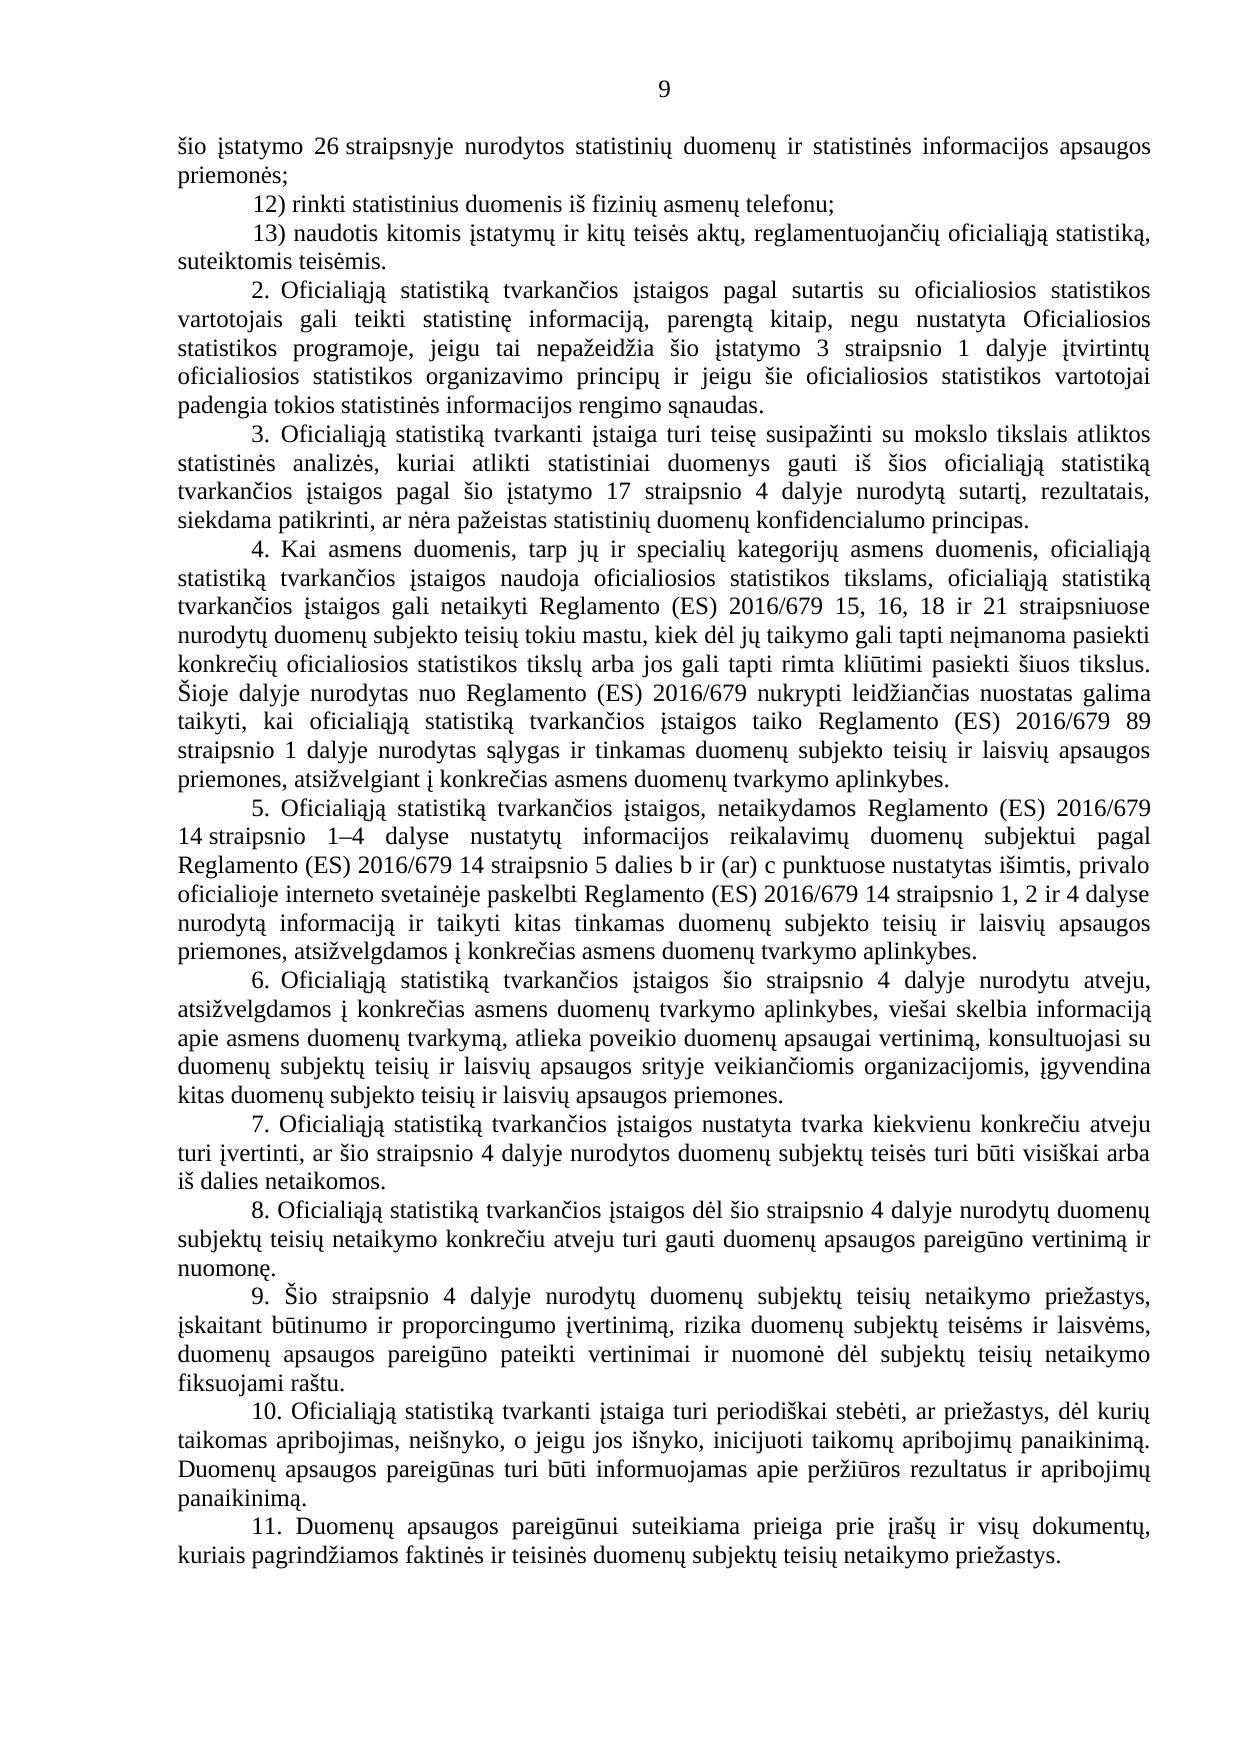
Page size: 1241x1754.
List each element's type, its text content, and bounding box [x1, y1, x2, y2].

text šio įstatymo 26 straipsnyje nurodytos statistinių duomenų ir statistinės informacijos apsaugos priemonės; [177, 131, 1152, 189]
text 13) naudotis kitomis įstatymų ir kitų teisės aktų, reglamentuojančių oficialiąją statistiką, suteiktomis teisėmis. [177, 218, 1152, 275]
text 11. Duomenų apsaugos pareigūnui suteikiama prieiga prie įrašų ir visų dokumentų, kuriais pagrindžiamos faktinės ir teisinės duomenų subjektų teisių netaikymo priežastys. [177, 1511, 1152, 1569]
text 2. Oficialiąją statistiką tvarkančios įstaigos pagal sutartis su oficialiosios statistikos vartotojais gali teikti statistinę informaciją, parengtą kitaip, negu nustatyta Oficialiosios statistikos programoje, jeigu tai nepažeidžia šio įstatymo 3 straipsnio 1 dalyje įtvirtintų oficialiosios statistikos organizavimo principų ir jeigu šie oficialiosios statistikos vartotojai padengia tokios statistinės informacijos rengimo sąnaudas. [177, 275, 1152, 419]
text 12) rinkti statistinius duomenis iš fizinių asmenų telefonu; [177, 189, 1152, 218]
text 8. Oficialiąją statistiką tvarkančios įstaigos dėl šio straipsnio 4 dalyje nurodytų duomenų subjektų teisių netaikymo konkrečiu atveju turi gauti duomenų apsaugos pareigūno vertinimą ir nuomonę. [177, 1195, 1152, 1281]
text 6. Oficialiąją statistiką tvarkančios įstaigos šio straipsnio 4 dalyje nurodytu atveju, atsižvelgdamos į konkrečias asmens duomenų tvarkymo aplinkybes, viešai skelbia informaciją apie asmens duomenų tvarkymą, atlieka poveikio duomenų apsaugai vertinimą, konsultuojasi su duomenų subjektų teisių ir laisvių apsaugos srityje veikiančiomis organizacijomis, įgyvendina kitas duomenų subjekto teisių ir laisvių apsaugos priemones. [177, 965, 1152, 1109]
text 4. Kai asmens duomenis, tarp jų ir specialių kategorijų asmens duomenis, oficialiąją statistiką tvarkančios įstaigos naudoja oficialiosios statistikos tikslams, oficialiąją statistiką tvarkančios įstaigos gali netaikyti Reglamento (ES) 2016/679 15, 16, 18 ir 21 straipsniuose nurodytų duomenų subjekto teisių tokiu mastu, kiek dėl jų taikymo gali tapti neįmanoma pasiekti konkrečių oficialiosios statistikos tikslų arba jos gali tapti rimta kliūtimi pasiekti šiuos tikslus. Šioje dalyje nurodytas nuo Reglamento (ES) 2016/679 nukrypti leidžiančias nuostatas galima taikyti, kai oficialiąją statistiką tvarkančios įstaigos taiko Reglamento (ES) 2016/679 89 straipsnio 1 dalyje nurodytas sąlygas ir tinkamas duomenų subjekto teisių ir laisvių apsaugos priemones, atsižvelgiant į konkrečias asmens duomenų tvarkymo aplinkybes. [177, 534, 1152, 793]
text 10. Oficialiąją statistiką tvarkanti įstaiga turi periodiškai stebėti, ar priežastys, dėl kurių taikomas apribojimas, neišnyko, o jeigu jos išnyko, inicijuoti taikomų apribojimų panaikinimą. Duomenų apsaugos pareigūnas turi būti informuojamas apie peržiūros rezultatus ir apribojimų panaikinimą. [177, 1396, 1152, 1511]
text 3. Oficialiąją statistiką tvarkanti įstaiga turi teisę susipažinti su mokslo tikslais atliktos statistinės analizės, kuriai atlikti statistiniai duomenys gauti iš šios oficialiąją statistiką tvarkančios įstaigos pagal šio įstatymo 17 straipsnio 4 dalyje nurodytą sutartį, rezultatais, siekdama patikrinti, ar nėra pažeistas statistinių duomenų konfidencialumo principas. [177, 419, 1152, 534]
text 9. Šio straipsnio 4 dalyje nurodytų duomenų subjektų teisių netaikymo priežastys, įskaitant būtinumo ir proporcingumo įvertinimą, rizika duomenų subjektų teisėms ir laisvėms, duomenų apsaugos pareigūno pateikti vertinimai ir nuomonė dėl subjektų teisių netaikymo fiksuojami raštu. [177, 1281, 1152, 1396]
text 5. Oficialiąją statistiką tvarkančios įstaigos, netaikydamos Reglamento (ES) 2016/679 14 straipsnio 1–4 dalyse nustatytų informacijos reikalavimų duomenų subjektui pagal Reglamento (ES) 2016/679 14 straipsnio 5 dalies b ir (ar) c punktuose nustatytas išimtis, privalo oficialioje interneto svetainėje paskelbti Reglamento (ES) 2016/679 14 straipsnio 1, 2 ir 4 dalyse nurodytą informaciją ir taikyti kitas tinkamas duomenų subjekto teisių ir laisvių apsaugos priemones, atsižvelgdamos į konkrečias asmens duomenų tvarkymo aplinkybes. [177, 793, 1152, 965]
text 7. Oficialiąją statistiką tvarkančios įstaigos nustatyta tvarka kiekvienu konkrečiu atveju turi įvertinti, ar šio straipsnio 4 dalyje nurodytos duomenų subjektų teisės turi būti visiškai arba iš dalies netaikomos. [177, 1109, 1152, 1195]
